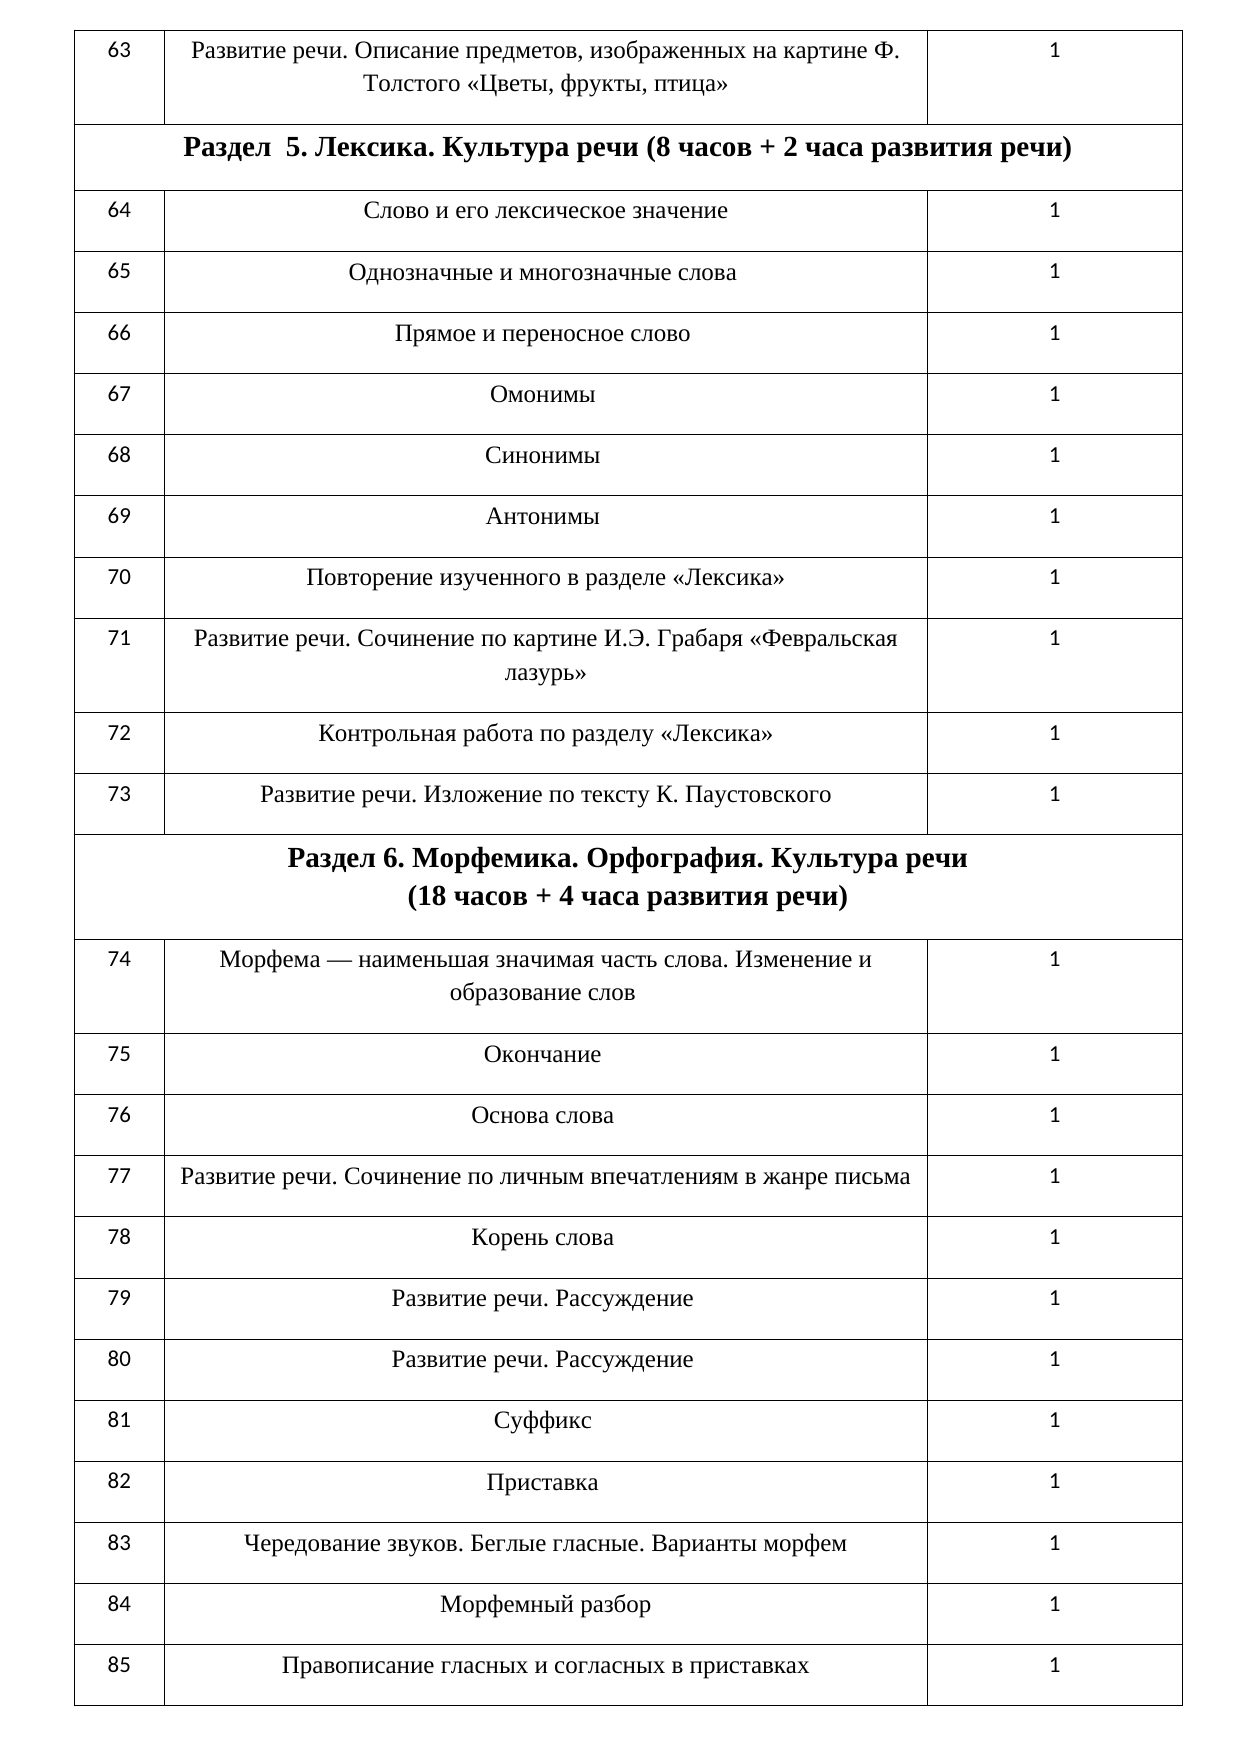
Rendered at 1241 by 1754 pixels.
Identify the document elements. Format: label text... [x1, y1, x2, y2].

table_cell Развитие речи. Сочинение по личным впечатлениям в жанре письма [165, 1156, 927, 1216]
table_cell Корень слова [165, 1217, 927, 1277]
table_cell 1 [928, 1279, 1182, 1338]
table_cell 1 [928, 496, 1182, 557]
table_cell 1 [928, 774, 1182, 834]
table_cell 1 [928, 1584, 1182, 1644]
table_cell 83 [75, 1523, 164, 1583]
table_cell 1 [928, 1217, 1182, 1277]
table_cell Морфема — наименьшая значимая часть слова. Изменение и образование слов [165, 940, 927, 1033]
table_cell 71 [75, 619, 164, 712]
table_cell 67 [75, 374, 164, 434]
table_cell 76 [75, 1095, 164, 1155]
table_cell 1 [928, 619, 1182, 712]
table_cell 1 [928, 713, 1182, 773]
table_cell Суффикс [165, 1401, 927, 1461]
table_cell Развитие речи. Рассуждение [165, 1279, 927, 1338]
table_cell Основа слова [165, 1095, 927, 1155]
table_cell 80 [75, 1340, 164, 1400]
table_cell 69 [75, 496, 164, 557]
table_cell 1 [928, 1523, 1182, 1583]
table_cell 82 [75, 1462, 164, 1522]
table_cell 64 [75, 191, 164, 251]
table_cell 66 [75, 313, 164, 373]
table_cell Развитие речи. Изложение по тексту К. Паустовского [165, 774, 927, 834]
table_cell 1 [928, 191, 1182, 251]
table_cell 77 [75, 1156, 164, 1216]
table_cell 1 [928, 940, 1182, 1033]
table_cell Синонимы [165, 435, 927, 495]
table_cell 1 [928, 252, 1182, 312]
table_cell 72 [75, 713, 164, 773]
table_cell Чередование звуков. Беглые гласные. Варианты морфем [165, 1523, 927, 1583]
table_cell 79 [75, 1279, 164, 1338]
table_cell 84 [75, 1584, 164, 1644]
table_cell 1 [928, 1340, 1182, 1400]
table_cell Слово и его лексическое значение [165, 191, 927, 251]
table_cell 68 [75, 435, 164, 495]
table_cell 75 [75, 1034, 164, 1094]
table_cell Однозначные и многозначные слова [165, 252, 927, 312]
table_cell Морфемный разбор [165, 1584, 927, 1644]
table_cell 1 [928, 1095, 1182, 1155]
table_cell 1 [928, 435, 1182, 495]
table_cell 1 [928, 31, 1182, 124]
table_cell 65 [75, 252, 164, 312]
table_cell Прямое и переносное слово [165, 313, 927, 373]
table_cell 1 [928, 1156, 1182, 1216]
table_cell 78 [75, 1217, 164, 1277]
table_cell Раздел 5. Лексика. Культура речи (8 часов + 2 часа развития речи) [75, 125, 1182, 190]
table_cell 73 [75, 774, 164, 834]
table_cell Приставка [165, 1462, 927, 1522]
table_cell Раздел 6. Морфемика. Орфография. Культура речи (18 часов + 4 часа развития речи) [75, 835, 1182, 939]
table_cell Правописание гласных и согласных в приставках [165, 1645, 927, 1705]
table_cell 1 [928, 1401, 1182, 1461]
table_cell 1 [928, 313, 1182, 373]
table_cell Окончание [165, 1034, 927, 1094]
table_cell Повторение изученного в разделе «Лексика» [165, 558, 927, 618]
table_cell Развитие речи. Сочинение по картине И.Э. Грабаря «Февральская лазурь» [165, 619, 927, 712]
table_cell 85 [75, 1645, 164, 1705]
table_cell 63 [75, 31, 164, 124]
table_cell 74 [75, 940, 164, 1033]
table_cell 81 [75, 1401, 164, 1461]
table_cell Омонимы [165, 374, 927, 434]
table_cell Антонимы [165, 496, 927, 557]
table_cell Контрольная работа по разделу «Лексика» [165, 713, 927, 773]
table_cell 1 [928, 1034, 1182, 1094]
table_cell 1 [928, 1645, 1182, 1705]
table_cell 1 [928, 1462, 1182, 1522]
table_cell 70 [75, 558, 164, 618]
table_cell Развитие речи. Рассуждение [165, 1340, 927, 1400]
table_cell 1 [928, 558, 1182, 618]
table_cell Развитие речи. Описание предметов, изображенных на картине Ф. Толстого «Цветы, фрукты, птица» [165, 31, 927, 124]
table_cell 1 [928, 374, 1182, 434]
